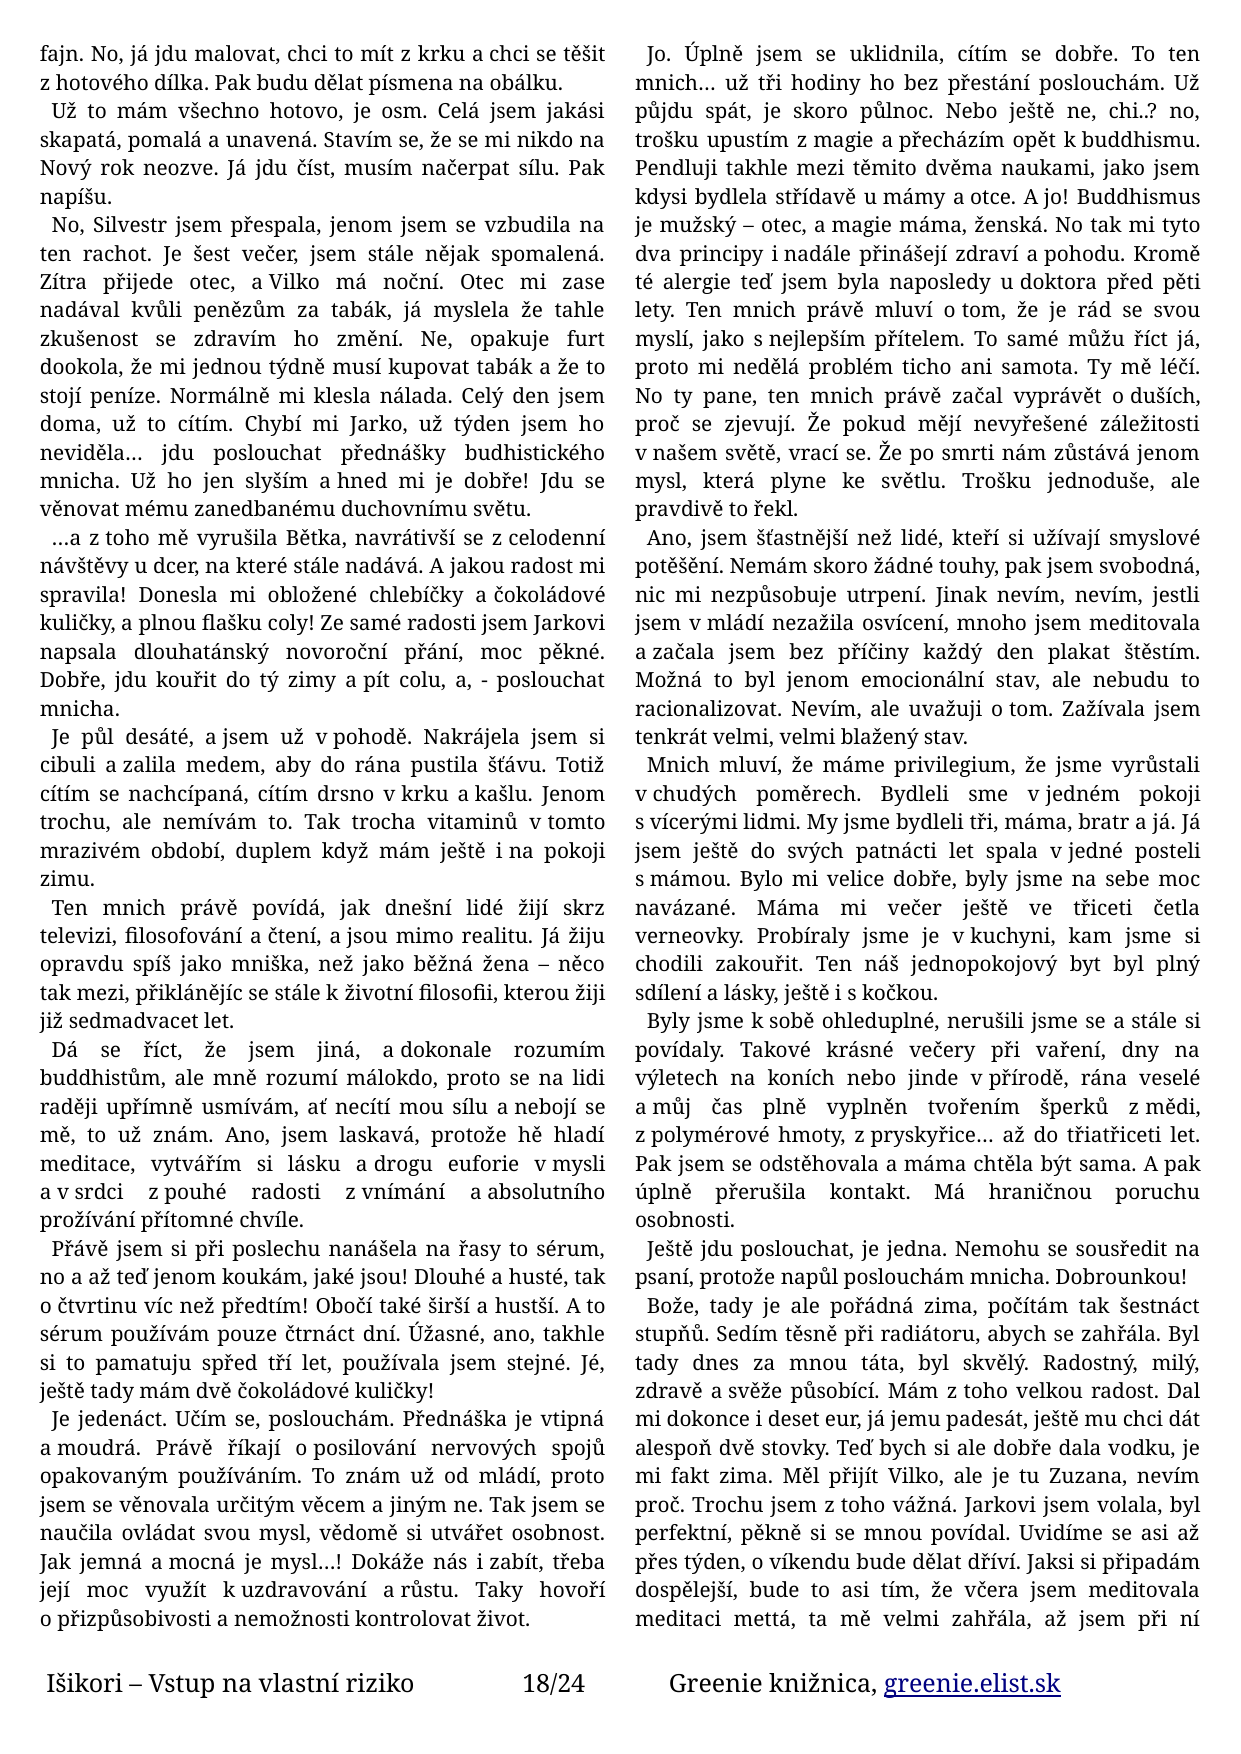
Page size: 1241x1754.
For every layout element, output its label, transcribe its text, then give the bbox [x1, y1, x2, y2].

text Je jedenáct. Učím se, poslouchám. Přednáška je vtipná a moudrá. Právě říkají o posilování nervových spojů opakovaným používáním. To znám už od mládí, proto jsem se věnovala určitým věcem a jiným ne. Tak jsem se naučila ovládat svou mysl, vědomě si utvářet osobnost. Jak jemná a mocná je mysl…! Dokáže nás i zabít, třeba její moc využít k uzdravování a růstu. Taky hovoří o přizpůsobivosti a nemožnosti kontrolovat život. [39, 1404, 605, 1632]
text Už to mám všechno hotovo, je osm. Celá jsem jakási skapatá, pomalá a unavená. Stavím se, že se mi nikdo na Nový rok neozve. Já jdu číst, musím načerpat sílu. Pak napíšu. [39, 96, 605, 210]
text Je půl desáté, a jsem už v pohodě. Nakrájela jsem si cibuli a zalila medem, aby do rána pustila šťávu. Totiž cítím se nachcípaná, cítím drsno v krku a kašlu. Jenom trochu, ale nemívám to. Tak trocha vitaminů v tomto mrazivém období, duplem když mám ještě i na pokoji zimu. [39, 722, 605, 893]
text No, Silvestr jsem přespala, jenom jsem se vzbudila na ten rachot. Je šest večer, jsem stále nějak spomalená. Zítra přijede otec, a Vilko má noční. Otec mi zase nadával kvůli penězům za tabák, já myslela že tahle zkušenost se zdravím ho změní. Ne, opakuje furt dookola, že mi jednou týdně musí kupovat tabák a že to stojí peníze. Normálně mi klesla nálada. Celý den jsem doma, už to cítím. Chybí mi Jarko, už týden jsem ho neviděla… jdu poslouchat přednášky budhistického mnicha. Už ho jen slyším a hned mi je dobře! Jdu se věnovat mému zanedbanému duchovnímu světu. [39, 210, 605, 523]
text Ještě jdu poslouchat, je jedna. Nemohu se sousředit na psaní, protože napůl poslouchám mnicha. Dobrounkou! [635, 1234, 1201, 1291]
text Byly jsme k sobě ohleduplné, nerušili jsme se a stále si povídaly. Takové krásné večery při vaření, dny na výletech na koních nebo jinde v přírodě, rána veselé a můj čas plně vyplněn tvořením šperků z mědi, z polymérové hmoty, z pryskyřice… až do třiatřiceti let. Pak jsem se odstěhovala a máma chtěla být sama. A pak úplně přerušila kontakt. Má hraničnou poruchu osobnosti. [635, 1006, 1201, 1234]
text Mnich mluví, že máme privilegium, že jsme vyrůstali v chudých poměrech. Bydleli sme v jedném pokoji s vícerými lidmi. My jsme bydleli tři, máma, bratr a já. Já jsem ještě do svých patnácti let spala v jedné posteli s mámou. Bylo mi velice dobře, byly jsme na sebe moc navázané. Máma mi večer ještě ve třiceti četla verneovky. Probíraly jsme je v kuchyni, kam jsme si chodili zakouřit. Ten náš jednopokojový byt byl plný sdílení a lásky, ještě i s kočkou. [635, 751, 1201, 1006]
text Ano, jsem šťastnější než lidé, kteří si užívají smyslové potěšění. Nemám skoro žádné touhy, pak jsem svobodná, nic mi nezpůsobuje utrpení. Jinak nevím, nevím, jestli jsem v mládí nezažila osvícení, mnoho jsem meditovala a začala jsem bez příčiny každý den plakat štěstím. Možná to byl jenom emocionální stav, ale nebudu to racionalizovat. Nevím, ale uvažuji o tom. Zažívala jsem tenkrát velmi, velmi blažený stav. [635, 523, 1201, 751]
text Bože, tady je ale pořádná zima, počítám tak šestnáct stupňů. Sedím těsně při radiátoru, abych se zahřála. Byl tady dnes za mnou táta, byl skvělý. Radostný, milý, zdravě a svěže působící. Mám z toho velkou radost. Dal mi dokonce i deset eur, já jemu padesát, ještě mu chci dát alespoň dvě stovky. Teď bych si ale dobře dala vodku, je mi fakt zima. Měl přijít Vilko, ale je tu Zuzana, nevím proč. Trochu jsem z toho vážná. Jarkovi jsem volala, byl perfektní, pěkně si se mnou povídal. Uvidíme se asi až přes týden, o víkendu bude dělat dříví. Jaksi si připadám dospělejší, bude to asi tím, že včera jsem meditovala meditaci mettá, ta mě velmi zahřála, až jsem při ní [635, 1291, 1201, 1632]
text Ten mnich právě povídá, jak dnešní lidé žijí skrz televizi, filosofování a čtení, a jsou mimo realitu. Já žiju opravdu spíš jako mniška, než jako běžná žena – něco tak mezi, přiklánějíc se stále k životní filosofii, kterou žiji již sedmadvacet let. [39, 893, 605, 1035]
text Jo. Úplně jsem se uklidnila, cítím se dobře. To ten mnich… už tři hodiny ho bez přestání poslouchám. Už půjdu spát, je skoro půlnoc. Nebo ještě ne, chi..? no, trošku upustím z magie a přecházím opět k buddhismu. Pendluji takhle mezi těmito dvěma naukami, jako jsem kdysi bydlela střídavě u mámy a otce. A jo! Buddhismus je mužský – otec, a magie máma, ženská. No tak mi tyto dva principy i nadále přinášejí zdraví a pohodu. Kromě té alergie teď jsem byla naposledy u doktora před pěti lety. Ten mnich právě mluví o tom, že je rád se svou myslí, jako s nejlepším přítelem. To samé můžu říct já, proto mi nedělá problém ticho ani samota. Ty mě léčí. No ty pane, ten mnich právě začal vyprávět o duších, proč se zjevují. Že pokud mějí nevyřešené záležitosti v našem světě, vrací se. Že po smrti nám zůstává jenom mysl, která plyne ke světlu. Trošku jednoduše, ale pravdivě to řekl. [635, 39, 1201, 523]
text …a z toho mě vyrušila Bětka, navrátivší se z celodenní návštěvy u dcer, na které stále nadává. A jakou radost mi spravila! Donesla mi obložené chlebíčky a čokoládové kuličky, a plnou flašku coly! Ze samé radosti jsem Jarkovi napsala dlouhatánský novoroční přání, moc pěkné. Dobře, jdu kouřit do tý zimy a pít colu, a, - poslouchat mnicha. [39, 523, 605, 722]
text Přávě jsem si při poslechu nanášela na řasy to sérum, no a až teď jenom koukám, jaké jsou! Dlouhé a husté, tak o čtvrtinu víc než předtím! Obočí také širší a hustší. A to sérum používám pouze čtrnáct dní. Úžasné, ano, takhle si to pamatuju spřed tří let, používala jsem stejné. Jé, ještě tady mám dvě čokoládové kuličky! [39, 1234, 605, 1404]
text fajn. No, já jdu malovat, chci to mít z krku a chci se těšit z hotového dílka. Pak budu dělat písmena na obálku. [39, 39, 605, 96]
text Dá se říct, že jsem jiná, a dokonale rozumím buddhistům, ale mně rozumí málokdo, proto se na lidi raději upřímně usmívám, ať necítí mou sílu a nebojí se mě, to už znám. Ano, jsem laskavá, protože hě hladí meditace, vytvářím si lásku a drogu euforie v mysli a v srdci z pouhé radosti z vnímání a absolutního prožívání přítomné chvíle. [39, 1035, 605, 1234]
